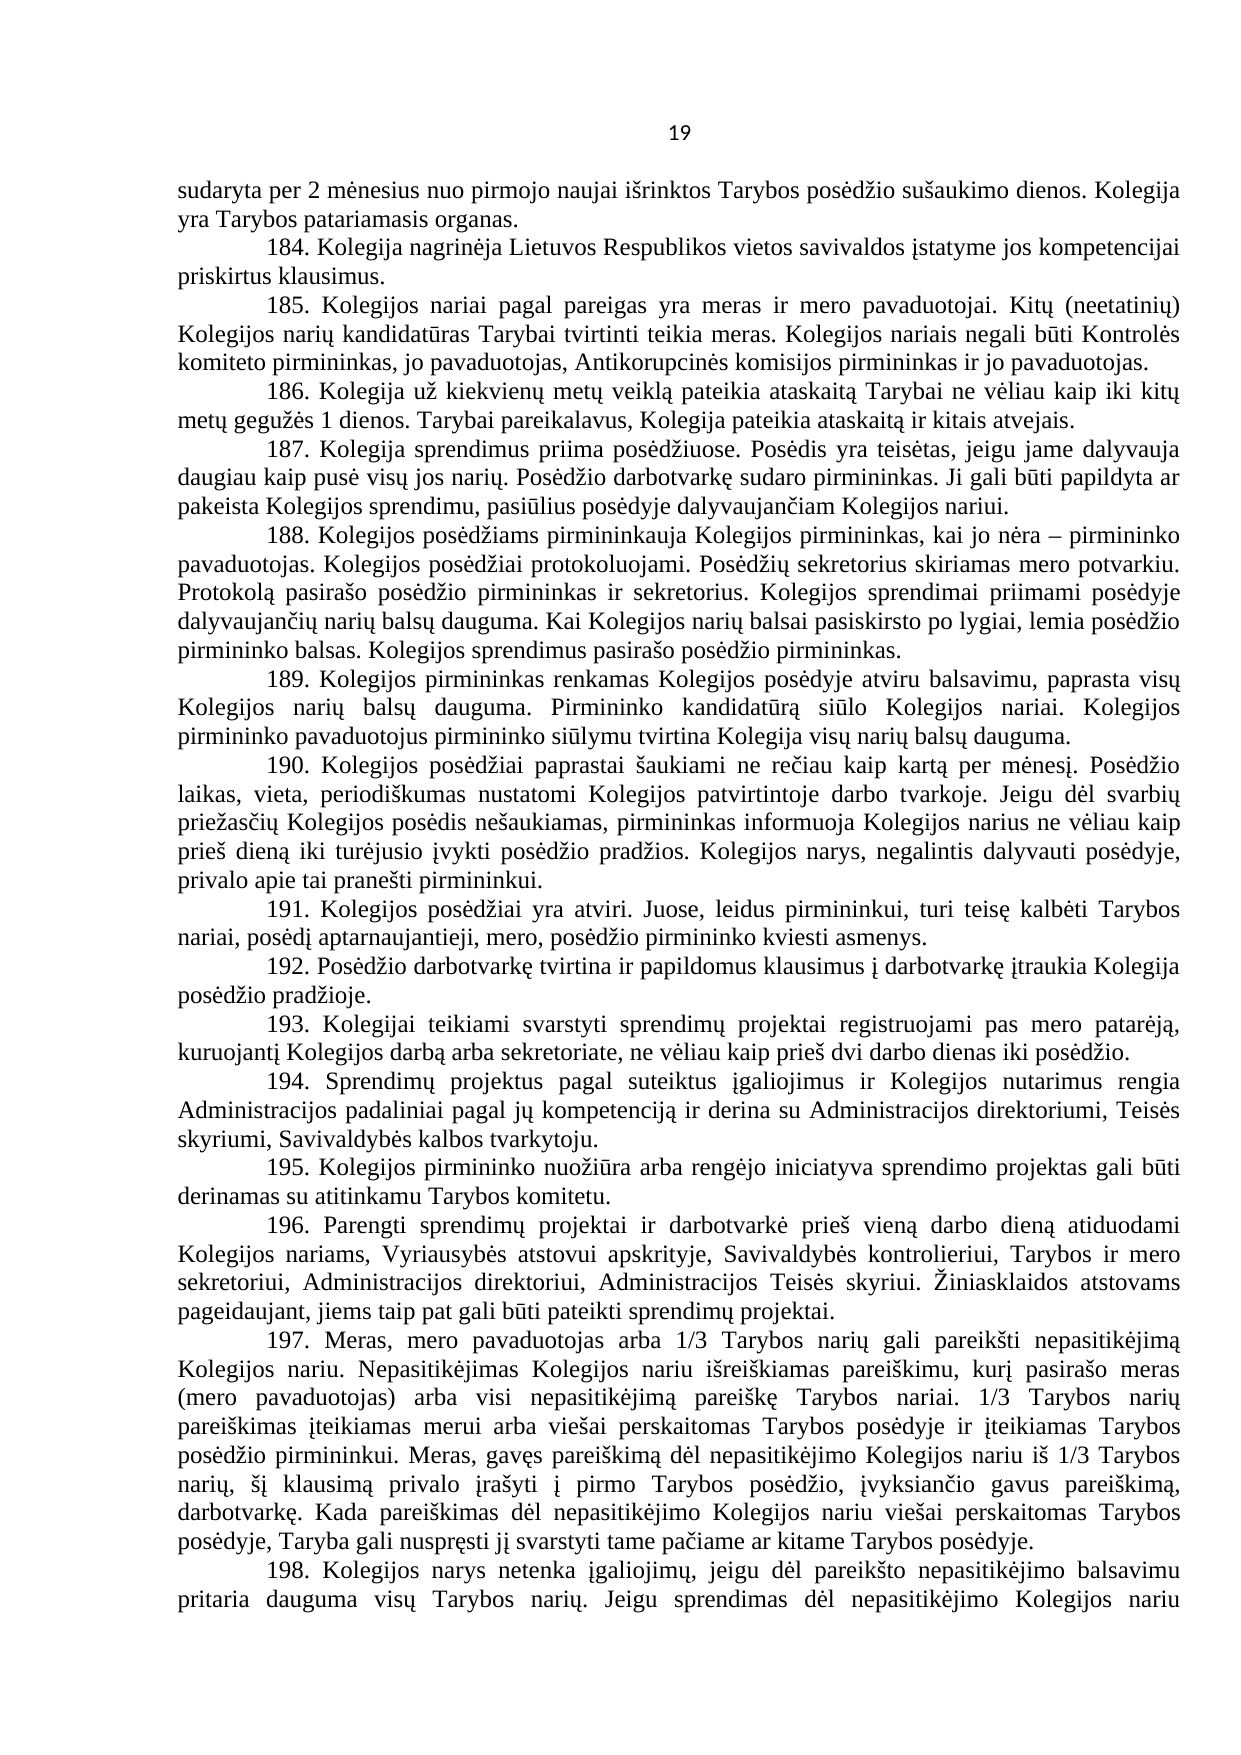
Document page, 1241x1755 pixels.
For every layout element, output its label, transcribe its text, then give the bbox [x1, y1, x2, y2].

text 191. Kolegijos posėdžiai yra atviri. Juose, leidus pirmininkui, turi teisę kalbėti Tarybos nariai, posėdį aptarnaujantieji, mero, posėdžio pirmininko kviesti asmenys. [177, 894, 1181, 951]
text 190. Kolegijos posėdžiai paprastai šaukiami ne rečiau kaip kartą per mėnesį. Posėdžio laikas, vieta, periodiškumas nustatomi Kolegijos patvirtintoje darbo tvarkoje. Jeigu dėl svarbių priežasčių Kolegijos posėdis nešaukiamas, pirmininkas informuoja Kolegijos narius ne vėliau kaip prieš dieną iki turėjusio įvykti posėdžio pradžios. Kolegijos narys, negalintis dalyvauti posėdyje, privalo apie tai pranešti pirmininkui. [177, 750, 1181, 894]
text 187. Kolegija sprendimus priima posėdžiuose. Posėdis yra teisėtas, jeigu jame dalyvauja daugiau kaip pusė visų jos narių. Posėdžio darbotvarkę sudaro pirmininkas. Ji gali būti papildyta ar pakeista Kolegijos sprendimu, pasiūlius posėdyje dalyvaujančiam Kolegijos nariui. [177, 434, 1181, 520]
text 184. Kolegija nagrinėja Lietuvos Respublikos vietos savivaldos įstatyme jos kompetencijai priskirtus klausimus. [177, 232, 1181, 290]
text 186. Kolegija už kiekvienų metų veiklą pateikia ataskaitą Tarybai ne vėliau kaip iki kitų metų gegužės 1 dienos. Tarybai pareikalavus, Kolegija pateikia ataskaitą ir kitais atvejais. [177, 376, 1181, 434]
text 185. Kolegijos nariai pagal pareigas yra meras ir mero pavaduotojai. Kitų (neetatinių) Kolegijos narių kandidatūras Tarybai tvirtinti teikia meras. Kolegijos nariais negali būti Kontrolės komiteto pirmininkas, jo pavaduotojas, Antikorupcinės komisijos pirmininkas ir jo pavaduotojas. [177, 290, 1181, 376]
text sudaryta per 2 mėnesius nuo pirmojo naujai išrinktos Tarybos posėdžio sušaukimo dienos. Kolegija yra Tarybos patariamasis organas. [177, 175, 1181, 232]
text 194. Sprendimų projektus pagal suteiktus įgaliojimus ir Kolegijos nutarimus rengia Administracijos padaliniai pagal jų kompetenciją ir derina su Administracijos direktoriumi, Teisės skyriumi, Savivaldybės kalbos tvarkytoju. [177, 1066, 1181, 1152]
text 195. Kolegijos pirmininko nuožiūra arba rengėjo iniciatyva sprendimo projektas gali būti derinamas su atitinkamu Tarybos komitetu. [177, 1152, 1181, 1210]
text 196. Parengti sprendimų projektai ir darbotvarkė prieš vieną darbo dieną atiduodami Kolegijos nariams, Vyriausybės atstovui apskrityje, Savivaldybės kontrolieriui, Tarybos ir mero sekretoriui, Administracijos direktoriui, Administracijos Teisės skyriui. Žiniasklaidos atstovams pageidaujant, jiems taip pat gali būti pateikti sprendimų projektai. [177, 1210, 1181, 1325]
text 193. Kolegijai teikiami svarstyti sprendimų projektai registruojami pas mero patarėją, kuruojantį Kolegijos darbą arba sekretoriate, ne vėliau kaip prieš dvi darbo dienas iki posėdžio. [177, 1009, 1181, 1066]
text 189. Kolegijos pirmininkas renkamas Kolegijos posėdyje atviru balsavimu, paprasta visų Kolegijos narių balsų dauguma. Pirmininko kandidatūrą siūlo Kolegijos nariai. Kolegijos pirmininko pavaduotojus pirmininko siūlymu tvirtina Kolegija visų narių balsų dauguma. [177, 664, 1181, 750]
text 188. Kolegijos posėdžiams pirmininkauja Kolegijos pirmininkas, kai jo nėra – pirmininko pavaduotojas. Kolegijos posėdžiai protokoluojami. Posėdžių sekretorius skiriamas mero potvarkiu. Protokolą pasirašo posėdžio pirmininkas ir sekretorius. Kolegijos sprendimai priimami posėdyje dalyvaujančių narių balsų dauguma. Kai Kolegijos narių balsai pasiskirsto po lygiai, lemia posėdžio pirmininko balsas. Kolegijos sprendimus pasirašo posėdžio pirmininkas. [177, 520, 1181, 664]
text 197. Meras, mero pavaduotojas arba 1/3 Tarybos narių gali pareikšti nepasitikėjimą Kolegijos nariu. Nepasitikėjimas Kolegijos nariu išreiškiamas pareiškimu, kurį pasirašo meras (mero pavaduotojas) arba visi nepasitikėjimą pareiškę Tarybos nariai. 1/3 Tarybos narių pareiškimas įteikiamas merui arba viešai perskaitomas Tarybos posėdyje ir įteikiamas Tarybos posėdžio pirmininkui. Meras, gavęs pareiškimą dėl nepasitikėjimo Kolegijos nariu iš 1/3 Tarybos narių, šį klausimą privalo įrašyti į pirmo Tarybos posėdžio, įvyksiančio gavus pareiškimą, darbotvarkę. Kada pareiškimas dėl nepasitikėjimo Kolegijos nariu viešai perskaitomas Tarybos posėdyje, Taryba gali nuspręsti jį svarstyti tame pačiame ar kitame Tarybos posėdyje. [177, 1325, 1181, 1555]
text 192. Posėdžio darbotvarkę tvirtina ir papildomus klausimus į darbotvarkę įtraukia Kolegija posėdžio pradžioje. [177, 951, 1181, 1009]
text 198. Kolegijos narys netenka įgaliojimų, jeigu dėl pareikšto nepasitikėjimo balsavimu pritaria dauguma visų Tarybos narių. Jeigu sprendimas dėl nepasitikėjimo Kolegijos nariu [177, 1555, 1181, 1612]
